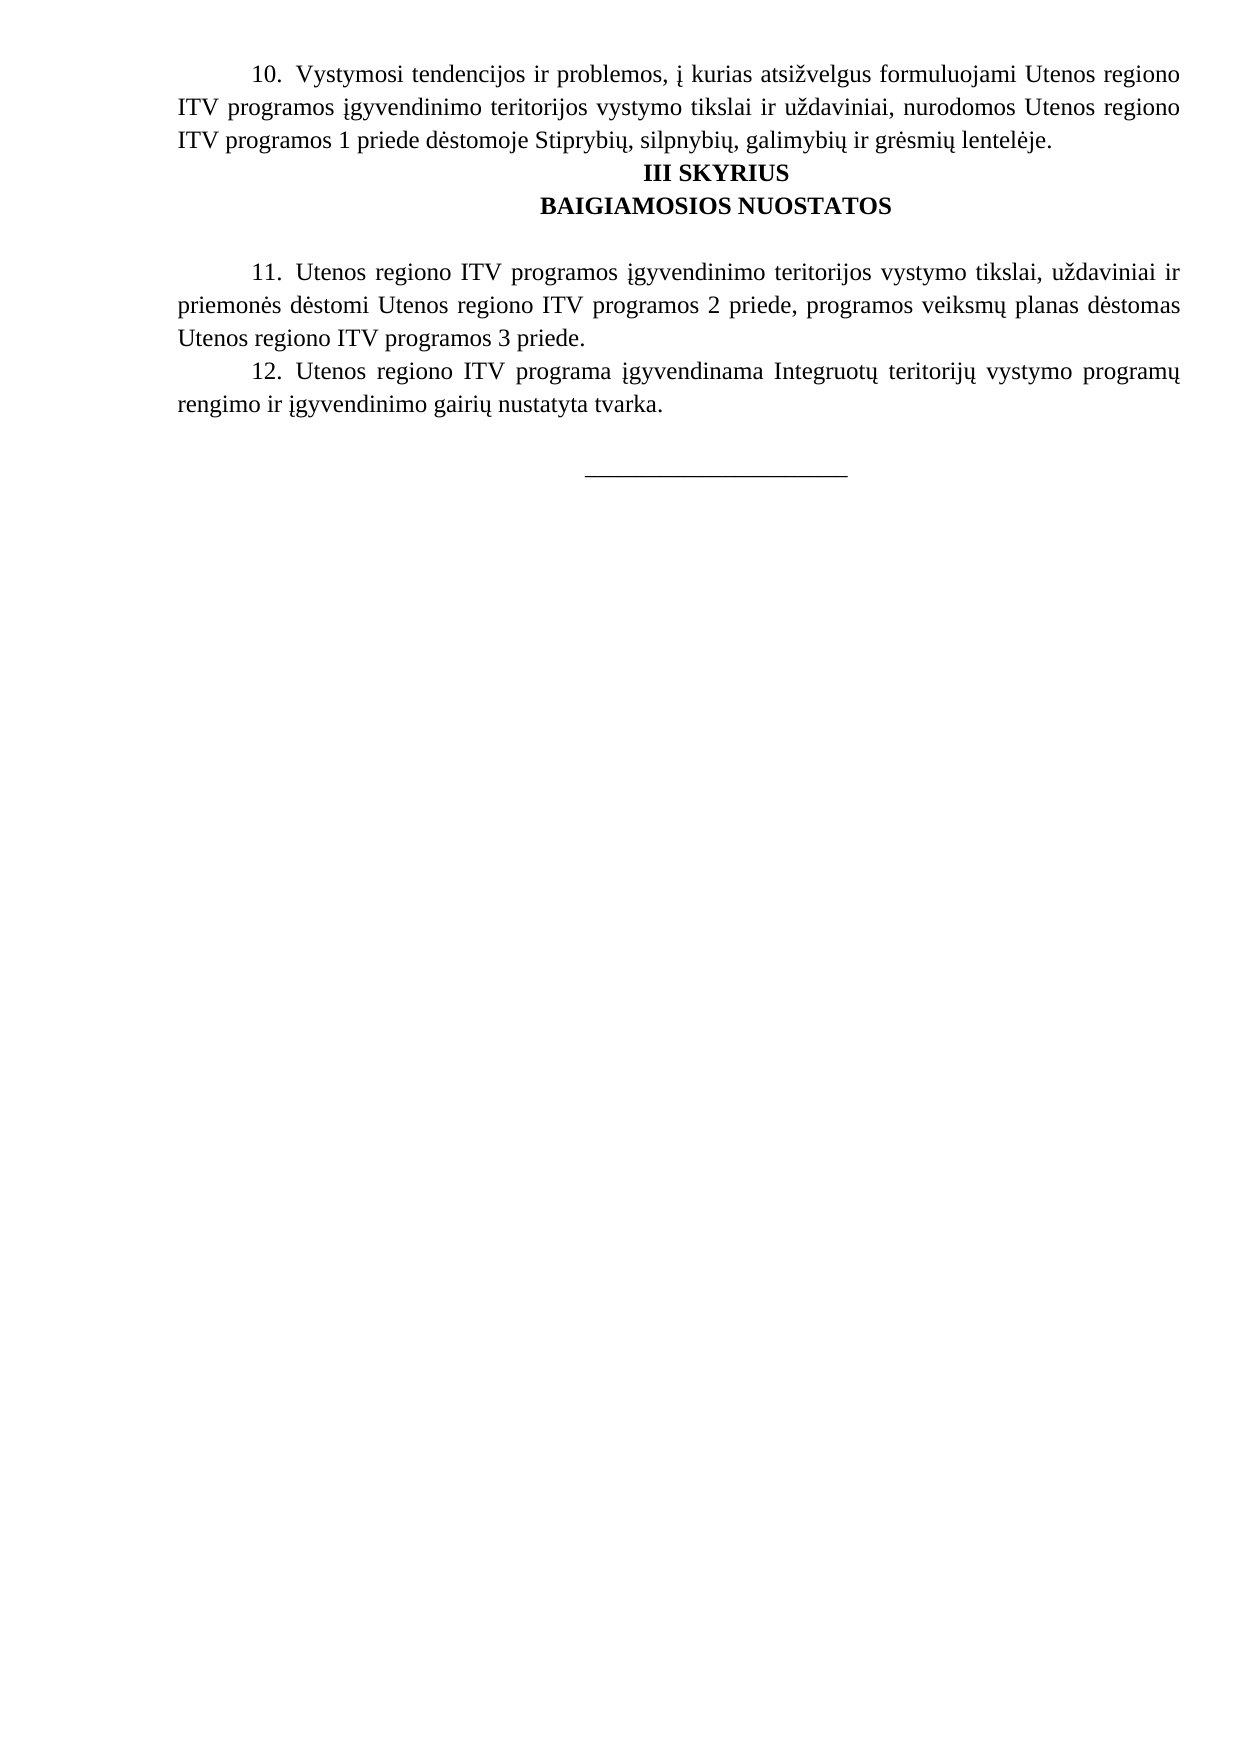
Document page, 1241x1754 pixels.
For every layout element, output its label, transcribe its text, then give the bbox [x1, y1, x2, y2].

text _____________________ [177, 451, 1181, 480]
text 10. Vystymosi tendencijos ir problemos, į kurias atsižvelgus formuluojami Utenos regiono ITV programos įgyvendinimo teritorijos vystymo tikslai ir uždaviniai, nurodomos Utenos regiono ITV programos 1 priede dėstomoje Stiprybių, silpnybių, galimybių ir grėsmių lentelėje. [177, 59, 1181, 154]
text III SKYRIUS [177, 158, 1181, 187]
text 11. Utenos regiono ITV programos įgyvendinimo teritorijos vystymo tikslai, uždaviniai ir priemonės dėstomi Utenos regiono ITV programos 2 priede, programos veiksmų planas dėstomas Utenos regiono ITV programos 3 priede. [177, 257, 1181, 352]
text 12. Utenos regiono ITV programa įgyvendinama Integruotų teritorijų vystymo programų rengimo ir įgyvendinimo gairių nustatyta tvarka. [177, 356, 1181, 418]
text BAIGIAMOSIOS NUOSTATOS [177, 191, 1181, 220]
